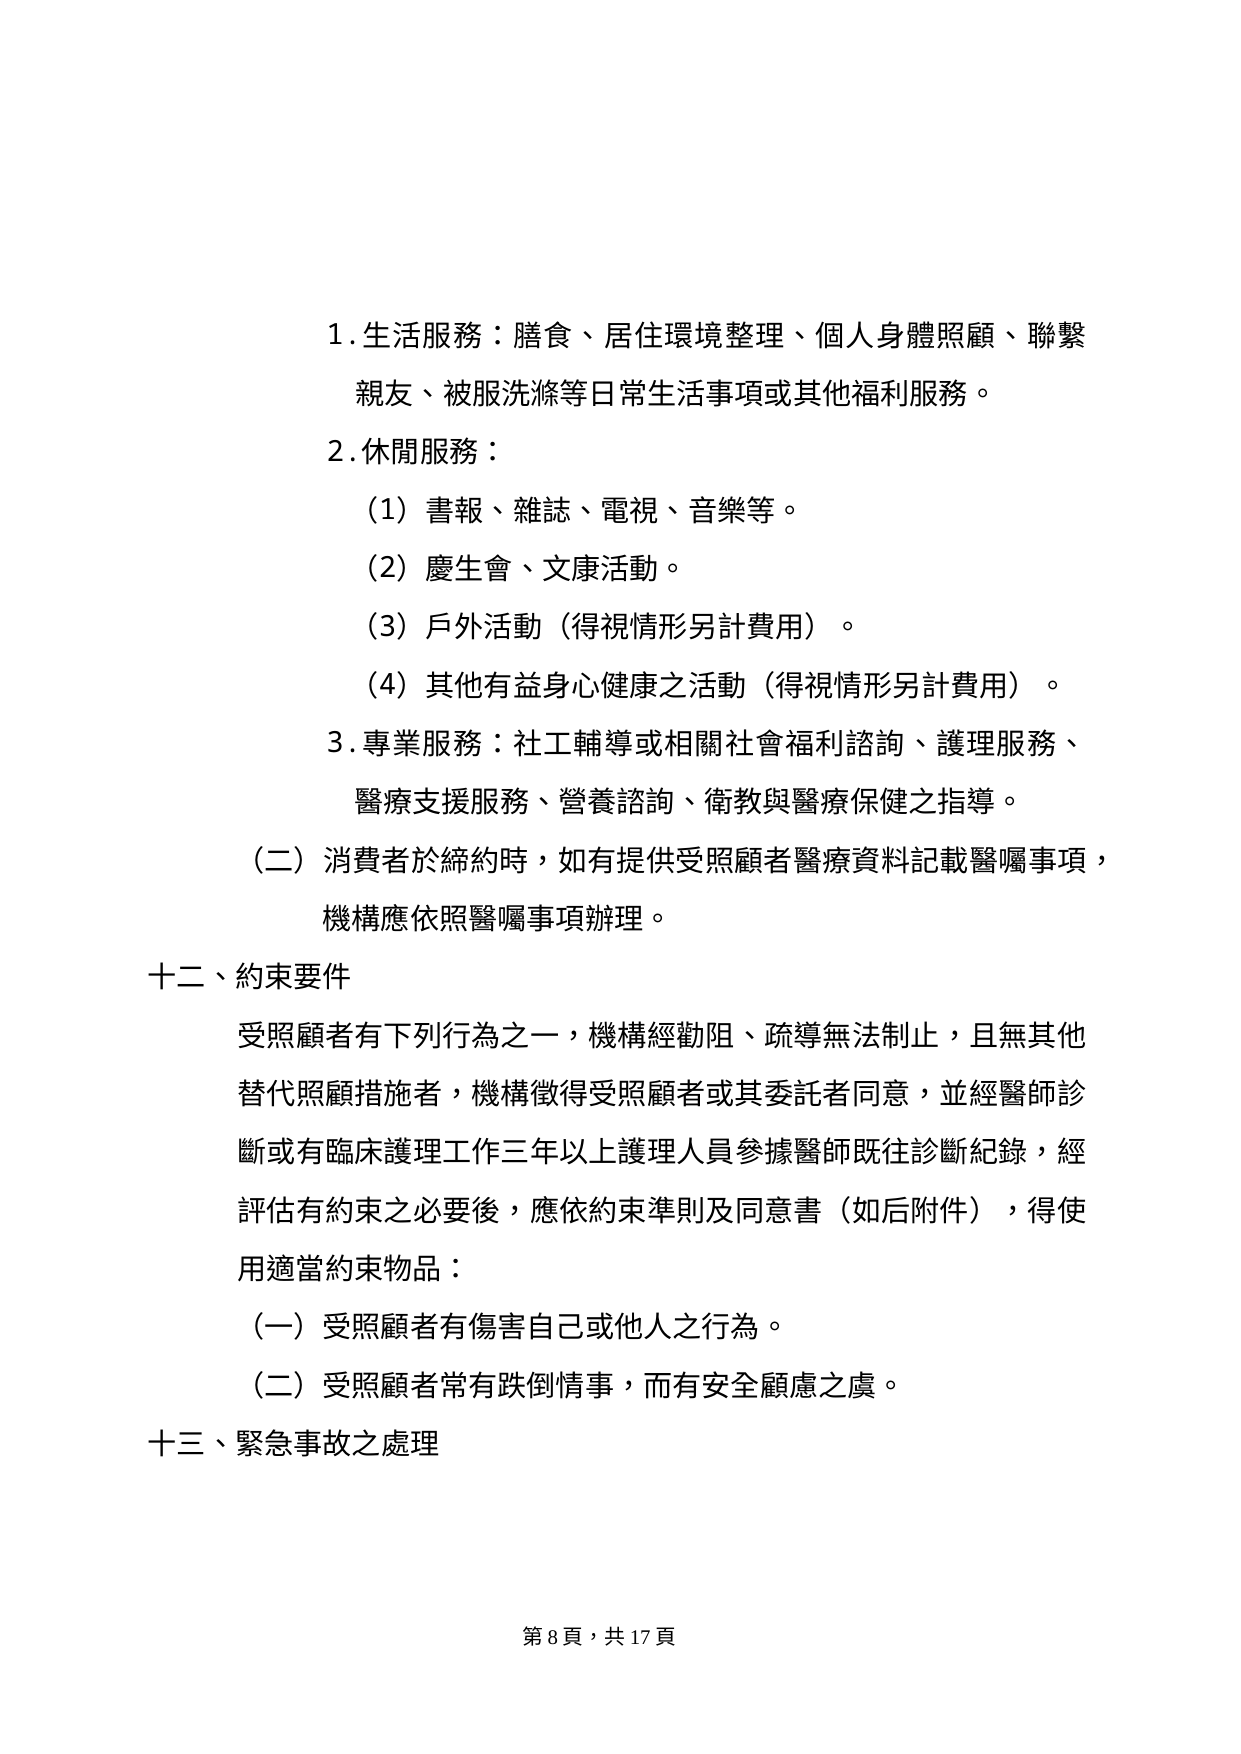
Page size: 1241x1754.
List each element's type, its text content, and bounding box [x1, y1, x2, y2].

text （一）受照顧者有傷害自己或他人之行為。 [235, 1285, 1087, 1344]
text （二）受照顧者常有跌倒情事，而有安全顧慮之虞。 [235, 1344, 1087, 1402]
text 十二、約束要件 [147, 935, 1087, 994]
text （1）書報、雜誌、電視、音樂等。 [333, 469, 1087, 527]
text 3.專業服務：社工輔導或相關社會福利諮詢、護理服務、醫療支援服務、營養諮詢、衛教與醫療保健之指導。 [326, 702, 1087, 819]
text 十三、緊急事故之處理 [147, 1402, 1087, 1460]
text 1.生活服務：膳食、居住環境整理、個人身體照顧、聯繫親友、被服洗滌等日常生活事項或其他福利服務。 [326, 294, 1087, 410]
text （二）消費者於締約時，如有提供受照顧者醫療資料記載醫囑事項，機構應依照醫囑事項辦理。 [235, 819, 1087, 935]
text 2.休閒服務： [283, 410, 1087, 469]
text 受照顧者有下列行為之一，機構經勸阻、疏導無法制止，且無其他替代照顧措施者，機構徵得受照顧者或其委託者同意，並經醫師診斷或有臨床護理工作三年以上護理人員參據醫師既往診斷紀錄，經評估有約束之必要後，應依約束準則及同意書（如后附件），得使用適當約束物品： [237, 994, 1087, 1285]
text （4）其他有益身心健康之活動（得視情形另計費用）。 [333, 644, 1087, 702]
text （3）戶外活動（得視情形另計費用）。 [333, 585, 1087, 644]
text （2）慶生會、文康活動。 [333, 527, 1087, 585]
